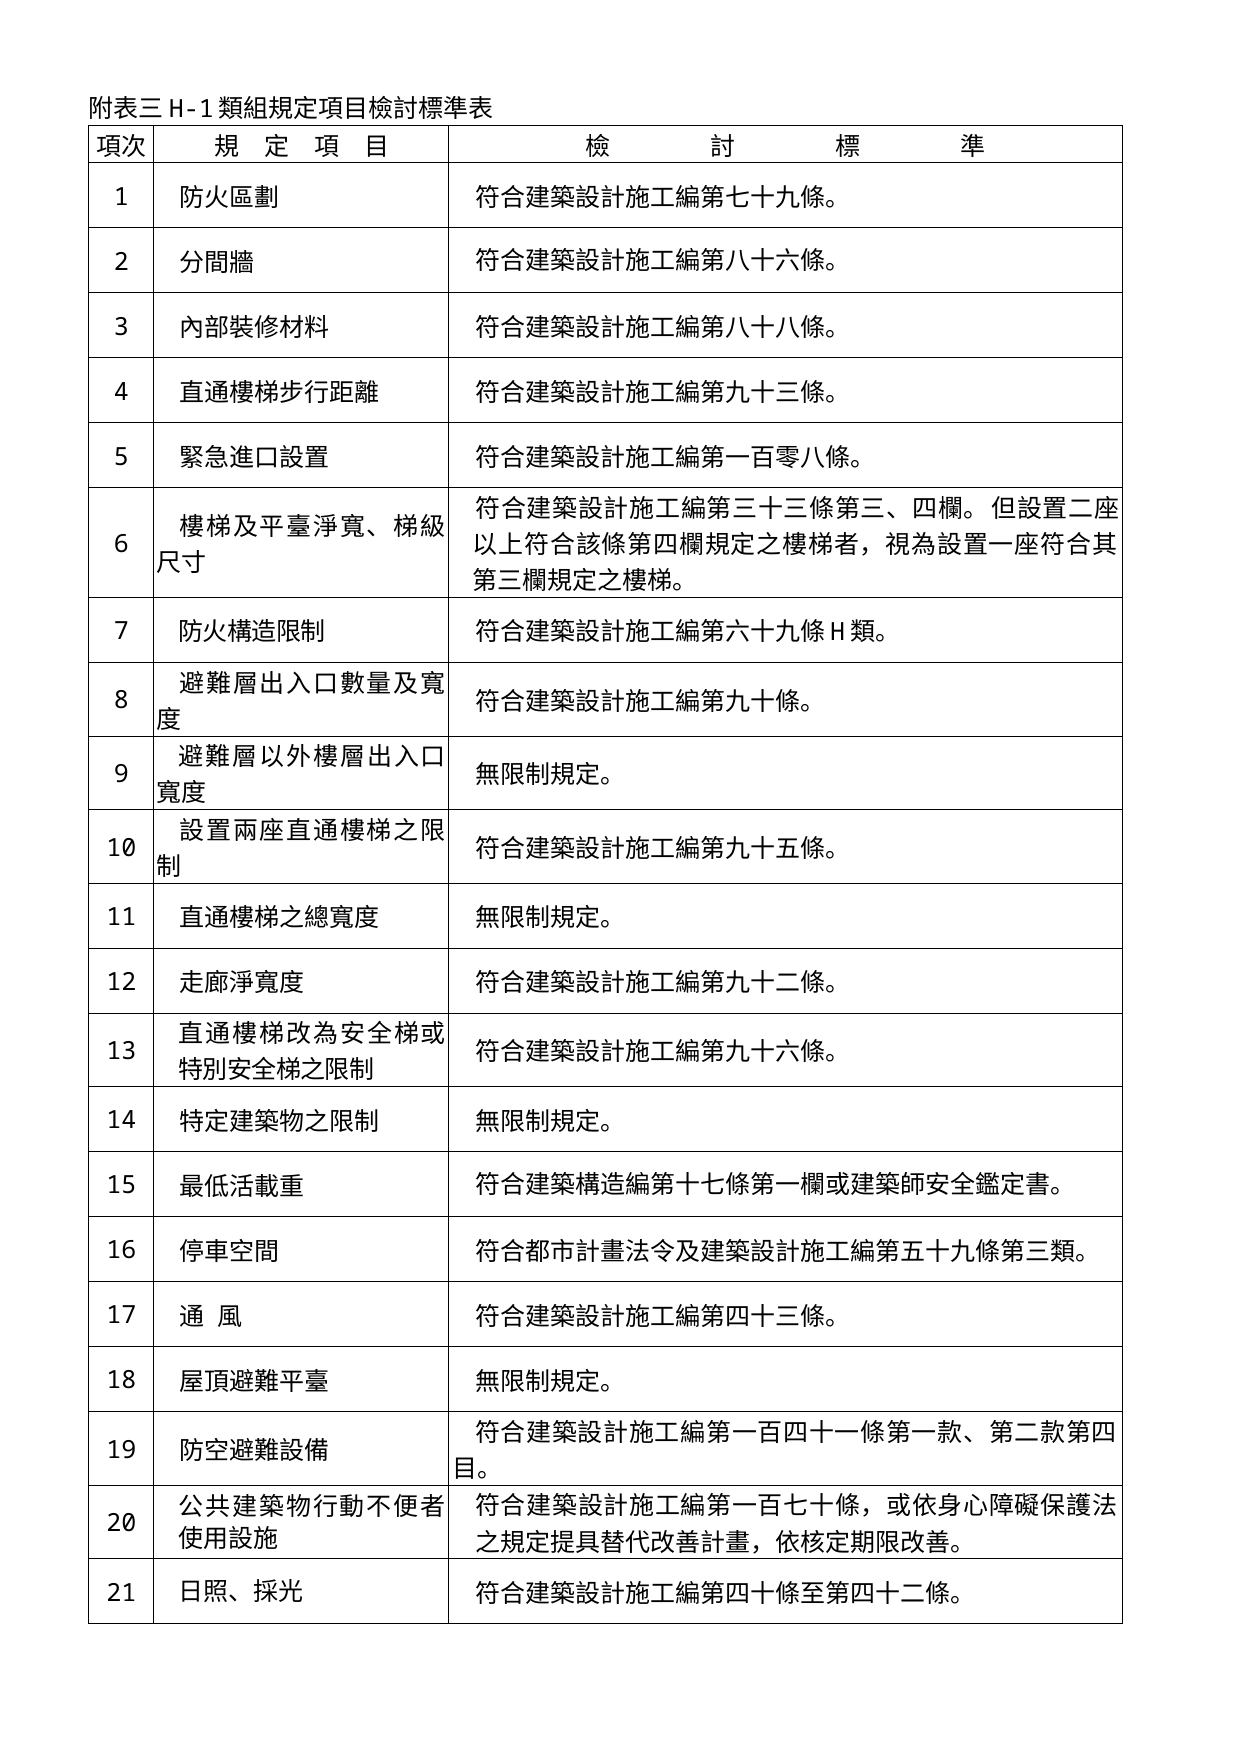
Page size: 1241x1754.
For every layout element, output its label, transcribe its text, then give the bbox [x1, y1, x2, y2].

table_cell 1 [89, 163, 153, 227]
table_header 檢 討 標 準 [449, 126, 1122, 162]
table_cell 防空避難設備 [154, 1412, 448, 1485]
table_cell 特定建築物之限制 [154, 1087, 448, 1151]
table_cell 5 [89, 423, 153, 487]
table_cell 避難層出入口數量及寬度 [154, 663, 448, 736]
table_cell 符合建築設計施工編第九十六條。 [449, 1014, 1122, 1086]
table_cell 16 [89, 1217, 153, 1281]
table_cell 符合建築設計施工編第七十九條。 [449, 163, 1122, 227]
table_cell 符合都市計畫法令及建築設計施工編第五十九條第三類。 [449, 1217, 1122, 1281]
table_cell 4 [89, 358, 153, 422]
text 附表三H-1類組規定項目檢討標準表 [89, 89, 1122, 125]
table_cell 12 [89, 949, 153, 1013]
table_cell 最低活載重 [154, 1152, 448, 1216]
table_cell 走廊淨寬度 [154, 949, 448, 1013]
table_cell 6 [89, 488, 153, 597]
table_cell 內部裝修材料 [154, 293, 448, 357]
table_cell 避難層以外樓層出入口寬度 [154, 737, 448, 809]
table_cell 日照、採光 [154, 1559, 448, 1623]
table_cell 停車空間 [154, 1217, 448, 1281]
table_cell 符合建築構造編第十七條第一欄或建築師安全鑑定書。 [449, 1152, 1122, 1216]
table_cell 9 [89, 737, 153, 809]
table_cell 2 [89, 228, 153, 292]
table_cell 直通樓梯改為安全梯或特別安全梯之限制 [154, 1014, 448, 1086]
table_cell 18 [89, 1347, 153, 1411]
table_cell 直通樓梯之總寬度 [154, 884, 448, 948]
table_cell 符合建築設計施工編第九十五條。 [449, 810, 1122, 883]
table_cell 11 [89, 884, 153, 948]
table_cell 10 [89, 810, 153, 883]
table_cell 通 風 [154, 1282, 448, 1346]
table_cell 防火區劃 [154, 163, 448, 227]
table_header 規 定 項 目 [154, 126, 448, 162]
table_cell 屋頂避難平臺 [154, 1347, 448, 1411]
table_cell 設置兩座直通樓梯之限制 [154, 810, 448, 883]
table_cell 3 [89, 293, 153, 357]
table_cell 符合建築設計施工編第三十三條第三、四欄。但設置二座以上符合該條第四欄規定之樓梯者，視為設置一座符合其第三欄規定之樓梯。 [449, 488, 1122, 597]
table_cell 20 [89, 1486, 153, 1558]
table_cell 分間牆 [154, 228, 448, 292]
table_cell 8 [89, 663, 153, 736]
table_cell 21 [89, 1559, 153, 1623]
table_cell 無限制規定。 [449, 737, 1122, 809]
table_cell 19 [89, 1412, 153, 1485]
table_cell 無限制規定。 [449, 1087, 1122, 1151]
table_cell 公共建築物行動不便者使用設施 [154, 1486, 448, 1558]
table_cell 符合建築設計施工編第九十條。 [449, 663, 1122, 736]
table_cell 15 [89, 1152, 153, 1216]
table_cell 符合建築設計施工編第四十三條。 [449, 1282, 1122, 1346]
table_cell 7 [89, 598, 153, 662]
table_cell 17 [89, 1282, 153, 1346]
table_cell 無限制規定。 [449, 884, 1122, 948]
table_cell 13 [89, 1014, 153, 1086]
table_header 項次 [89, 126, 153, 162]
table_cell 符合建築設計施工編第一百零八條。 [449, 423, 1122, 487]
table_cell 防火構造限制 [154, 598, 448, 662]
table_cell 無限制規定。 [449, 1347, 1122, 1411]
table_cell 符合建築設計施工編第一百四十一條第一款、第二款第四目。 [449, 1412, 1122, 1485]
table_cell 符合建築設計施工編第八十八條。 [449, 293, 1122, 357]
table_cell 符合建築設計施工編第九十三條。 [449, 358, 1122, 422]
table_cell 樓梯及平臺淨寬、梯級尺寸 [154, 488, 448, 597]
table_cell 符合建築設計施工編第九十二條。 [449, 949, 1122, 1013]
table_cell 符合建築設計施工編第四十條至第四十二條。 [449, 1559, 1122, 1623]
table_cell 14 [89, 1087, 153, 1151]
table_cell 符合建築設計施工編第一百七十條，或依身心障礙保護法之規定提具替代改善計畫，依核定期限改善。 [449, 1486, 1122, 1558]
table_cell 符合建築設計施工編第八十六條。 [449, 228, 1122, 292]
table_cell 直通樓梯步行距離 [154, 358, 448, 422]
table_cell 緊急進口設置 [154, 423, 448, 487]
table_cell 符合建築設計施工編第六十九條H類。 [449, 598, 1122, 662]
